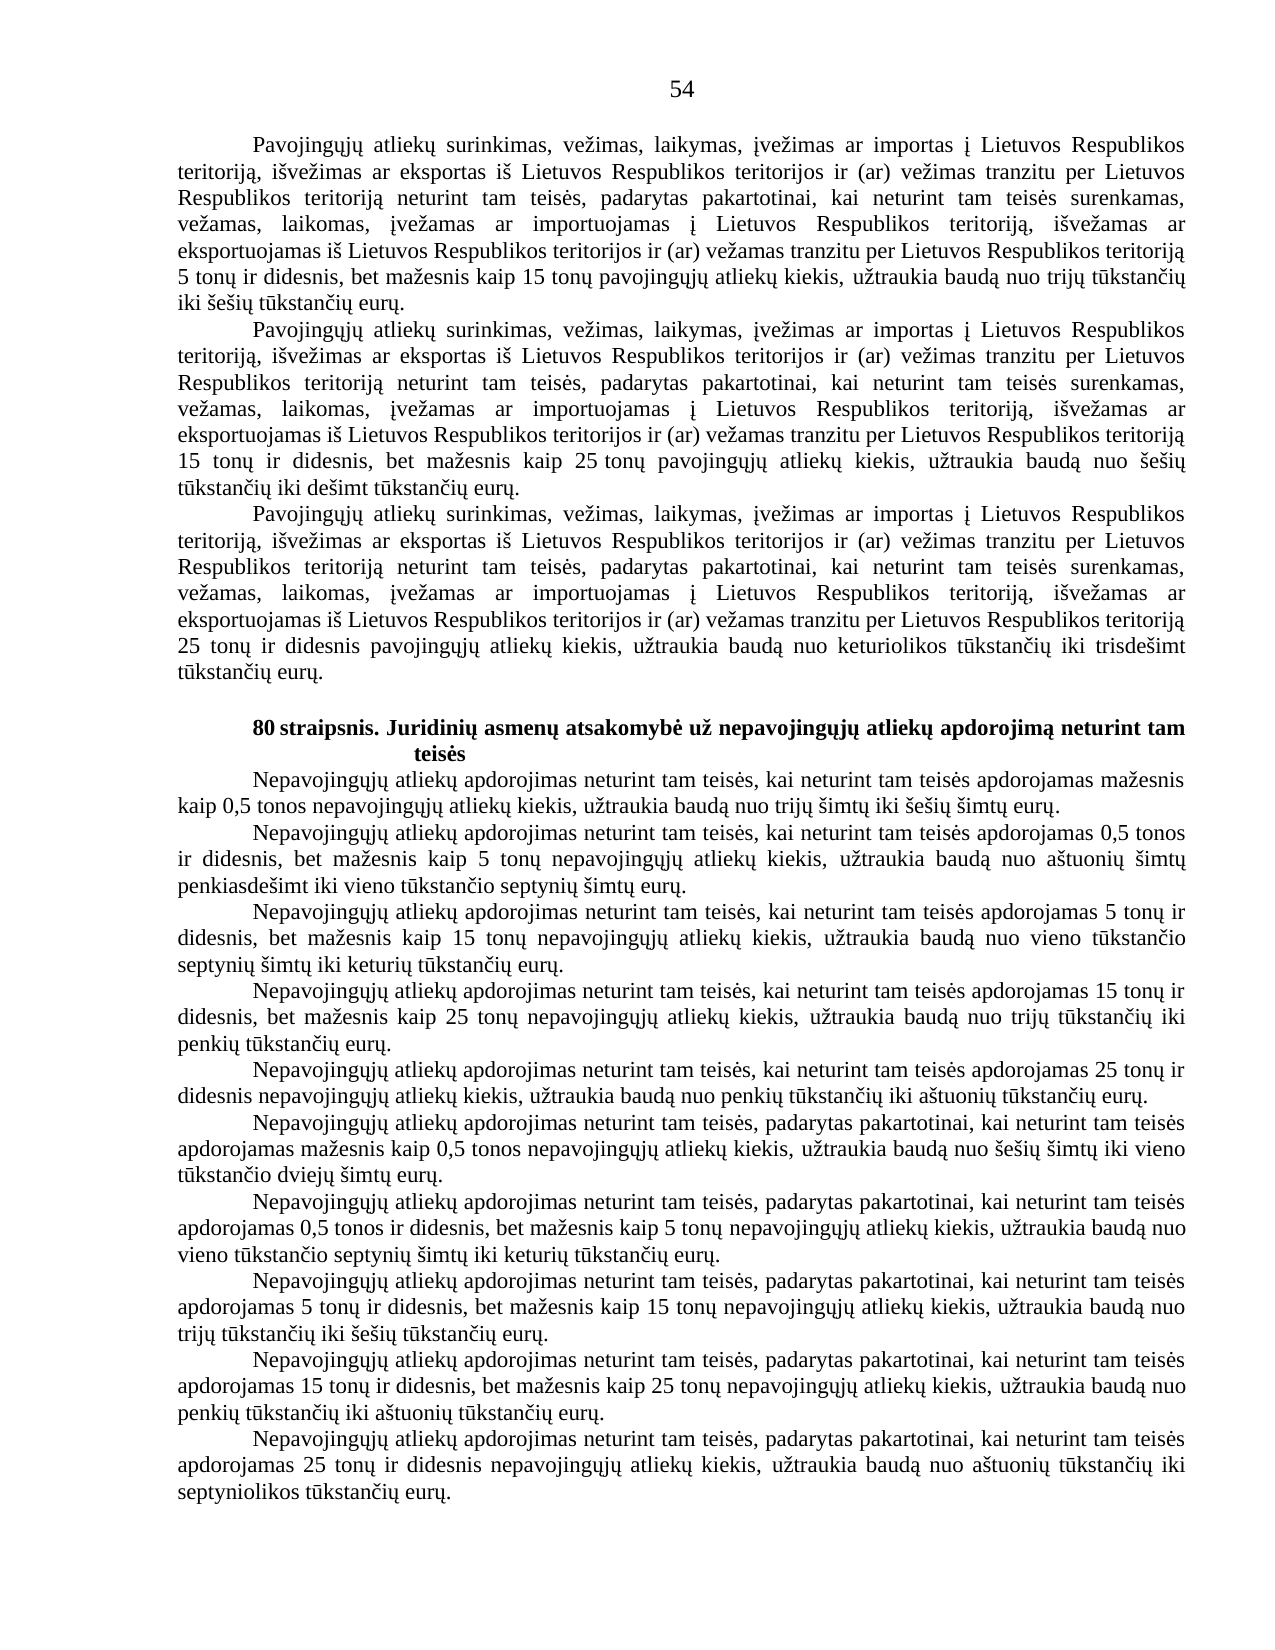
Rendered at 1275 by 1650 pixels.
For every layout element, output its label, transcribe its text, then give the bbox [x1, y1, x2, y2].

text Nepavojingųjų atliekų apdorojimas neturint tam teisės, padarytas pakartotinai, kai neturint tam teisės apdorojamas mažesnis kaip 0,5 tonos nepavojingųjų atliekų kiekis, užtraukia baudą nuo šešių šimtų iki vieno tūkstančio dviejų šimtų eurų. [177, 1109, 1186, 1188]
text Pavojingųjų atliekų surinkimas, vežimas, laikymas, įvežimas ar importas į Lietuvos Respublikos teritoriją, išvežimas ar eksportas iš Lietuvos Respublikos teritorijos ir (ar) vežimas tranzitu per Lietuvos Respublikos teritoriją neturint tam teisės, padarytas pakartotinai, kai neturint tam teisės surenkamas, vežamas, laikomas, įvežamas ar importuojamas į Lietuvos Respublikos teritoriją, išvežamas ar eksportuojamas iš Lietuvos Respublikos teritorijos ir (ar) vežamas tranzitu per Lietuvos Respublikos teritoriją 5 tonų ir didesnis, bet mažesnis kaip 15 tonų pavojingųjų atliekų kiekis, užtraukia baudą nuo trijų tūkstančių iki šešių tūkstančių eurų. [177, 131, 1186, 316]
text Nepavojingųjų atliekų apdorojimas neturint tam teisės, padarytas pakartotinai, kai neturint tam teisės apdorojamas 15 tonų ir didesnis, bet mažesnis kaip 25 tonų nepavojingųjų atliekų kiekis, užtraukia baudą nuo penkių tūkstančių iki aštuonių tūkstančių eurų. [177, 1346, 1186, 1425]
text Nepavojingųjų atliekų apdorojimas neturint tam teisės, padarytas pakartotinai, kai neturint tam teisės apdorojamas 5 tonų ir didesnis, bet mažesnis kaip 15 tonų nepavojingųjų atliekų kiekis, užtraukia baudą nuo trijų tūkstančių iki šešių tūkstančių eurų. [177, 1267, 1186, 1346]
text Pavojingųjų atliekų surinkimas, vežimas, laikymas, įvežimas ar importas į Lietuvos Respublikos teritoriją, išvežimas ar eksportas iš Lietuvos Respublikos teritorijos ir (ar) vežimas tranzitu per Lietuvos Respublikos teritoriją neturint tam teisės, padarytas pakartotinai, kai neturint tam teisės surenkamas, vežamas, laikomas, įvežamas ar importuojamas į Lietuvos Respublikos teritoriją, išvežamas ar eksportuojamas iš Lietuvos Respublikos teritorijos ir (ar) vežamas tranzitu per Lietuvos Respublikos teritoriją 15 tonų ir didesnis, bet mažesnis kaip 25 tonų pavojingųjų atliekų kiekis, užtraukia baudą nuo šešių tūkstančių iki dešimt tūkstančių eurų. [177, 316, 1186, 500]
text Nepavojingųjų atliekų apdorojimas neturint tam teisės, kai neturint tam teisės apdorojamas mažesnis kaip 0,5 tonos nepavojingųjų atliekų kiekis, užtraukia baudą nuo trijų šimtų iki šešių šimtų eurų. [177, 766, 1186, 819]
text Nepavojingųjų atliekų apdorojimas neturint tam teisės, kai neturint tam teisės apdorojamas 15 tonų ir didesnis, bet mažesnis kaip 25 tonų nepavojingųjų atliekų kiekis, užtraukia baudą nuo trijų tūkstančių iki penkių tūkstančių eurų. [177, 977, 1186, 1056]
text Nepavojingųjų atliekų apdorojimas neturint tam teisės, padarytas pakartotinai, kai neturint tam teisės apdorojamas 0,5 tonos ir didesnis, bet mažesnis kaip 5 tonų nepavojingųjų atliekų kiekis, užtraukia baudą nuo vieno tūkstančio septynių šimtų iki keturių tūkstančių eurų. [177, 1188, 1186, 1267]
text Nepavojingųjų atliekų apdorojimas neturint tam teisės, kai neturint tam teisės apdorojamas 0,5 tonos ir didesnis, bet mažesnis kaip 5 tonų nepavojingųjų atliekų kiekis, užtraukia baudą nuo aštuonių šimtų penkiasdešimt iki vieno tūkstančio septynių šimtų eurų. [177, 819, 1186, 898]
text Pavojingųjų atliekų surinkimas, vežimas, laikymas, įvežimas ar importas į Lietuvos Respublikos teritoriją, išvežimas ar eksportas iš Lietuvos Respublikos teritorijos ir (ar) vežimas tranzitu per Lietuvos Respublikos teritoriją neturint tam teisės, padarytas pakartotinai, kai neturint tam teisės surenkamas, vežamas, laikomas, įvežamas ar importuojamas į Lietuvos Respublikos teritoriją, išvežamas ar eksportuojamas iš Lietuvos Respublikos teritorijos ir (ar) vežamas tranzitu per Lietuvos Respublikos teritoriją 25 tonų ir didesnis pavojingųjų atliekų kiekis, užtraukia baudą nuo keturiolikos tūkstančių iki trisdešimt tūkstančių eurų. [177, 500, 1186, 685]
text 80 straipsnis. Juridinių asmenų atsakomybė už nepavojingųjų atliekų apdorojimą neturint tam teisės [252, 713, 1186, 766]
text Nepavojingųjų atliekų apdorojimas neturint tam teisės, padarytas pakartotinai, kai neturint tam teisės apdorojamas 25 tonų ir didesnis nepavojingųjų atliekų kiekis, užtraukia baudą nuo aštuonių tūkstančių iki septyniolikos tūkstančių eurų. [177, 1425, 1186, 1504]
text Nepavojingųjų atliekų apdorojimas neturint tam teisės, kai neturint tam teisės apdorojamas 5 tonų ir didesnis, bet mažesnis kaip 15 tonų nepavojingųjų atliekų kiekis, užtraukia baudą nuo vieno tūkstančio septynių šimtų iki keturių tūkstančių eurų. [177, 898, 1186, 977]
text Nepavojingųjų atliekų apdorojimas neturint tam teisės, kai neturint tam teisės apdorojamas 25 tonų ir didesnis nepavojingųjų atliekų kiekis, užtraukia baudą nuo penkių tūkstančių iki aštuonių tūkstančių eurų. [177, 1056, 1186, 1109]
